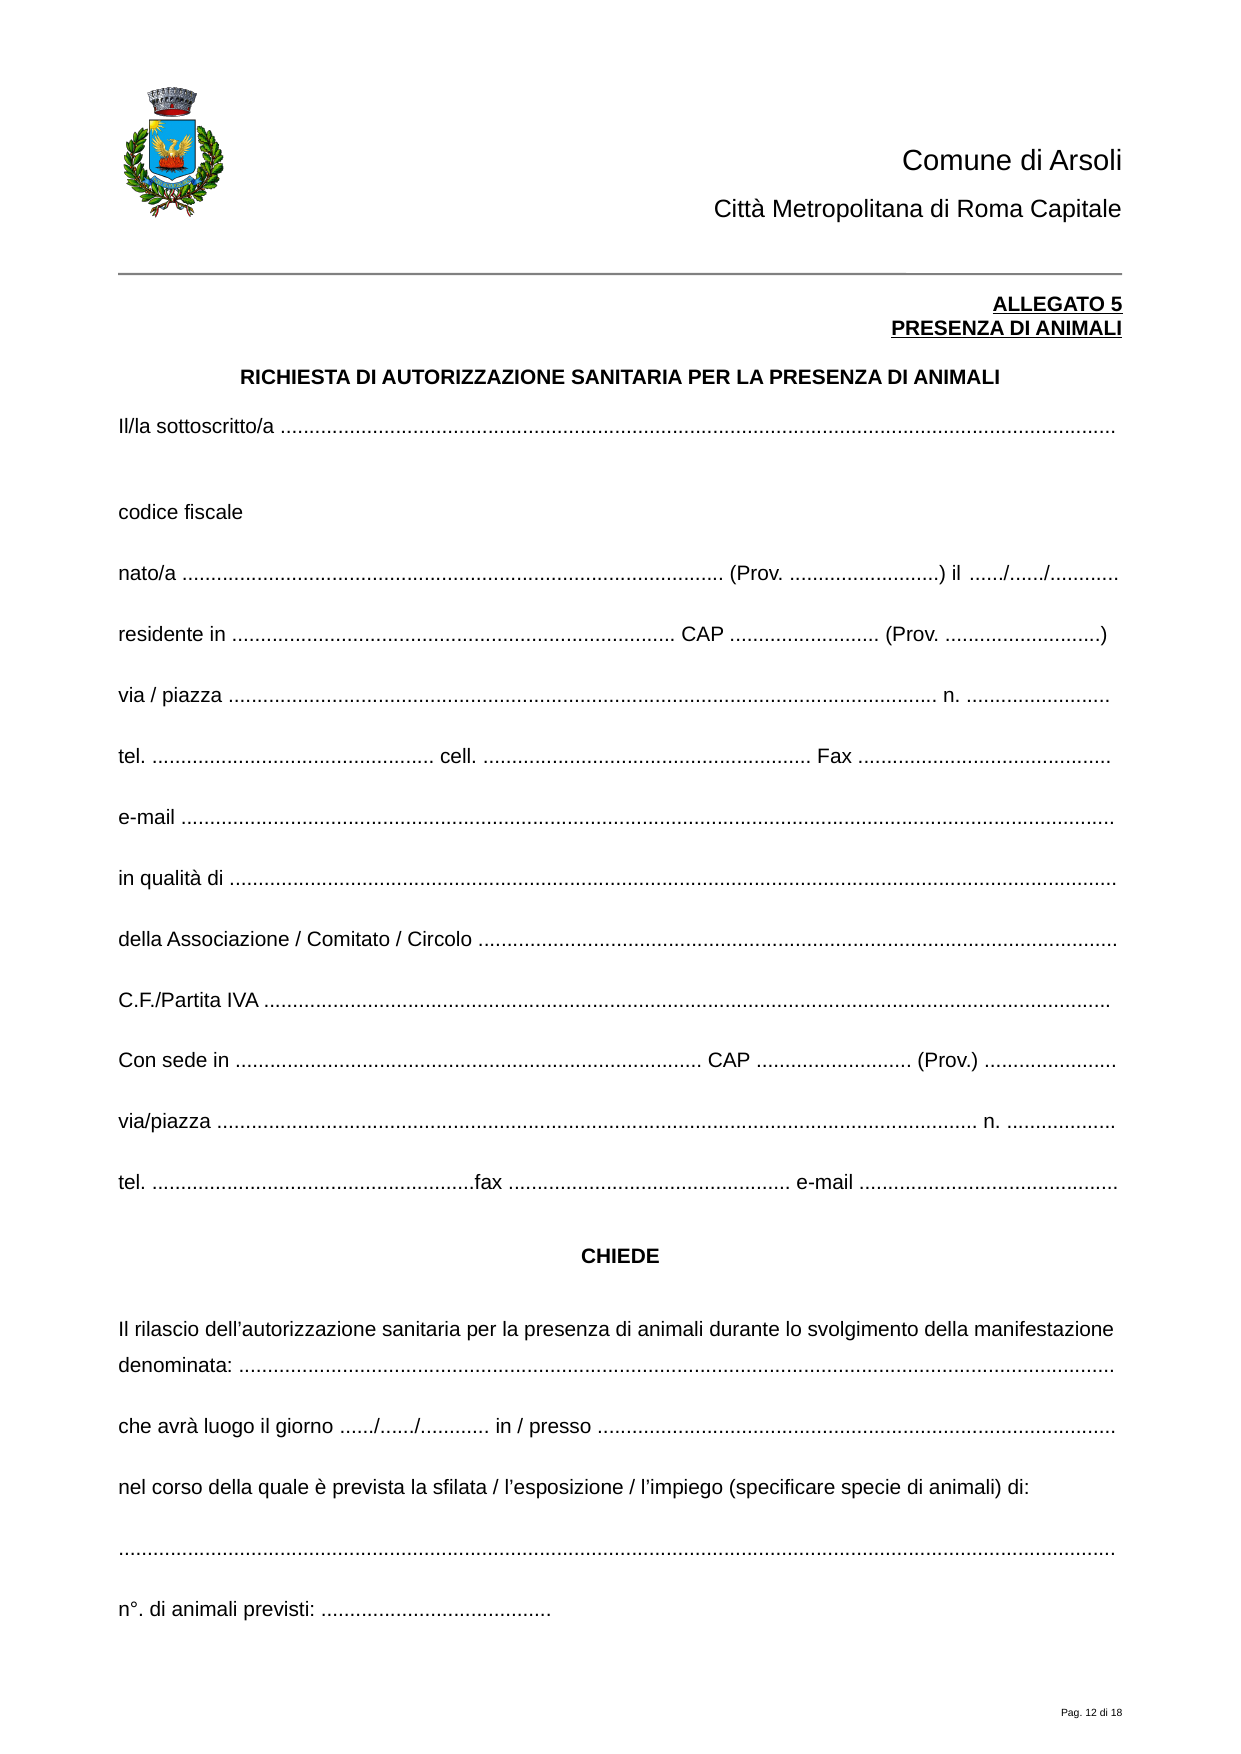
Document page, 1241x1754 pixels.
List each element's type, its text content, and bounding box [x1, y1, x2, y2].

text Con sede in ................................................................................. CAP ........................... (Prov.) ....................... [118, 1048, 1122, 1072]
text CHIEDE [118, 1244, 1122, 1268]
text ALLEGATO 5 [118, 292, 1122, 316]
text Comune di Arsoli [224, 143, 1122, 177]
text PRESENZA DI ANIMALI [118, 316, 1122, 340]
text Il rilascio dell’autorizzazione sanitaria per la presenza di animali durante lo svolgimento della manifestazione denominata: ........................................................................................................................................................ [118, 1317, 1122, 1377]
picture [122, 87, 224, 219]
text Il/la sottoscritto/a ................................................................................................................................................. [118, 414, 1122, 438]
text nel corso della quale è prevista la sfilata / l’esposizione / l’impiego (specificare specie di animali) di: [118, 1475, 1122, 1499]
text residente in ............................................................................. CAP .......................... (Prov. ...........................) [118, 622, 1122, 646]
text [986, 500, 1122, 524]
text via/piazza .................................................................................................................................... n. ................... [118, 1109, 1122, 1133]
text ............................................................................................................................................................................. [118, 1536, 1122, 1560]
text in qualità di .......................................................................................................................................................... [118, 866, 1122, 889]
text Città Metropolitana di Roma Capitale [118, 194, 1122, 223]
text codice fiscale [118, 500, 346, 524]
text della Associazione / Comitato / Circolo ............................................................................................................... [118, 926, 1122, 950]
text tel. ................................................. cell. ......................................................... Fax ............................................ [118, 744, 1122, 768]
text n°. di animali previsti: ........................................ [118, 1597, 1122, 1621]
text tel. ........................................................fax ................................................. e-mail ............................................. [118, 1170, 1122, 1194]
subtitle RICHIESTA DI AUTORIZZAZIONE SANITARIA PER LA PRESENZA DI ANIMALI [118, 365, 1122, 389]
text via / piazza ........................................................................................................................... n. ......................... [118, 683, 1122, 707]
text nato/a .............................................................................................. (Prov. ..........................) il ....../....../............ [118, 561, 1122, 585]
text che avrà luogo il giorno ....../....../............ in / presso .......................................................................................... [118, 1414, 1122, 1438]
text C.F./Partita IVA ................................................................................................................................................... [118, 987, 1122, 1011]
text e-mail .................................................................................................................................................................. [118, 804, 1122, 828]
